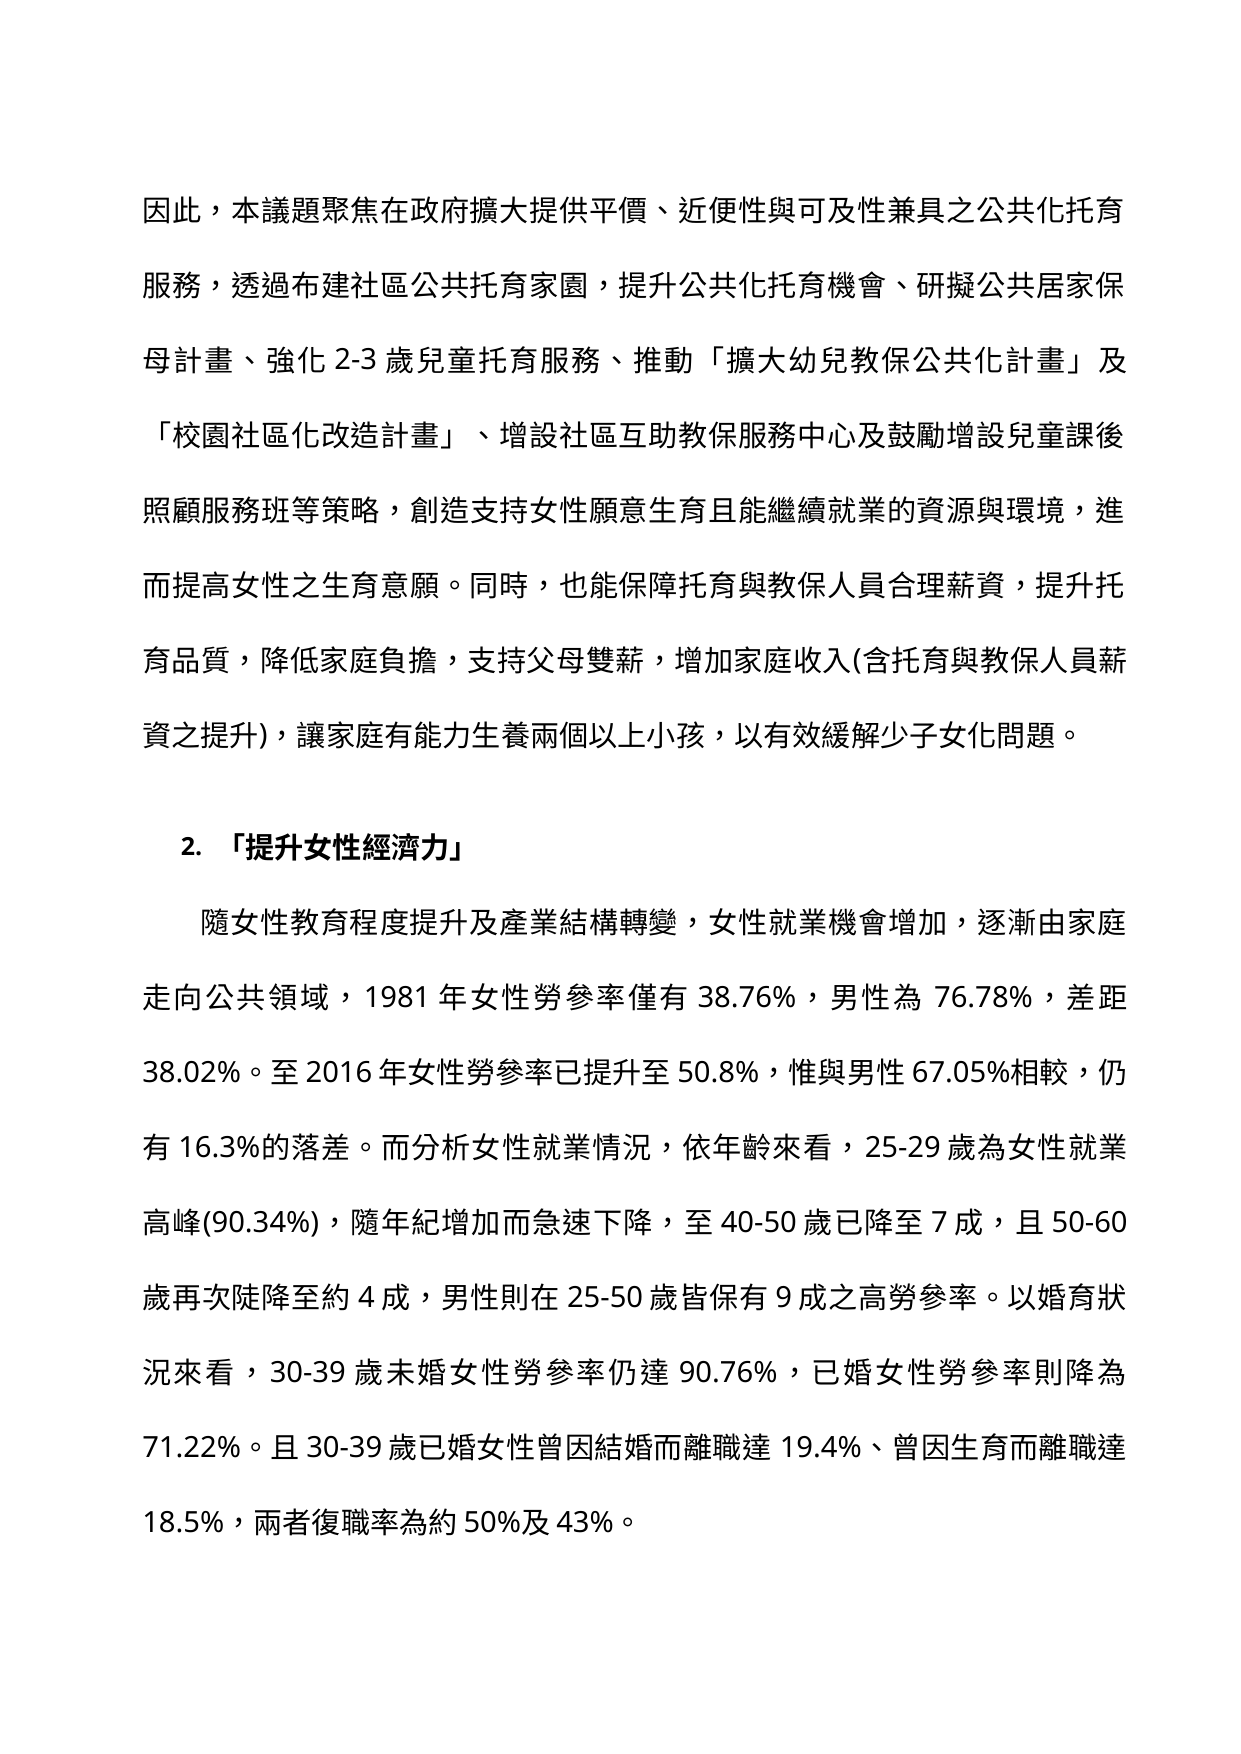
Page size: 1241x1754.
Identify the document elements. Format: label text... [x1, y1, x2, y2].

text 因此，本議題聚焦在政府擴大提供平價、近便性與可及性兼具之公共化托育服務，透過布建社區公共托育家園，提升公共化托育機會、研擬公共居家保母計畫、強化2-3歲兒童托育服務、推動「擴大幼兒教保公共化計畫」及「校園社區化改造計畫」、增設社區互助教保服務中心及鼓勵增設兒童課後照顧服務班等策略，創造支持女性願意生育且能繼續就業的資源與環境，進而提高女性之生育意願。同時，也能保障托育與教保人員合理薪資，提升托育品質，降低家庭負擔，支持父母雙薪，增加家庭收入(含托育與教保人員薪資之提升)，讓家庭有能力生養兩個以上小孩，以有效緩解少子女化問題。 [142, 164, 1128, 764]
text 隨女性教育程度提升及產業結構轉變，女性就業機會增加，逐漸由家庭走向公共領域，1981年女性勞參率僅有38.76%，男性為 76.78%，差距 38.02%。至2016年女性勞參率已提升至50.8%，惟與男性67.05%相較，仍有16.3%的落差。而分析女性就業情況，依年齡來看，25-29歲為女性就業高峰(90.34%)，隨年紀增加而急速下降，至40-50歲已降至7成，且50-60歲再次陡降至約4成，男性則在25-50歲皆保有9成之高勞參率。以婚育狀況來看，30-39歲未婚女性勞參率仍達90.76%，已婚女性勞參率則降為71.22%。且30-39歲已婚女性曾因結婚而離職達 19.4%、曾因生育而離職達18.5%，兩者復職率為約50%及43%。 [142, 877, 1128, 1552]
list 「提升女性經濟力」 [181, 802, 1128, 877]
